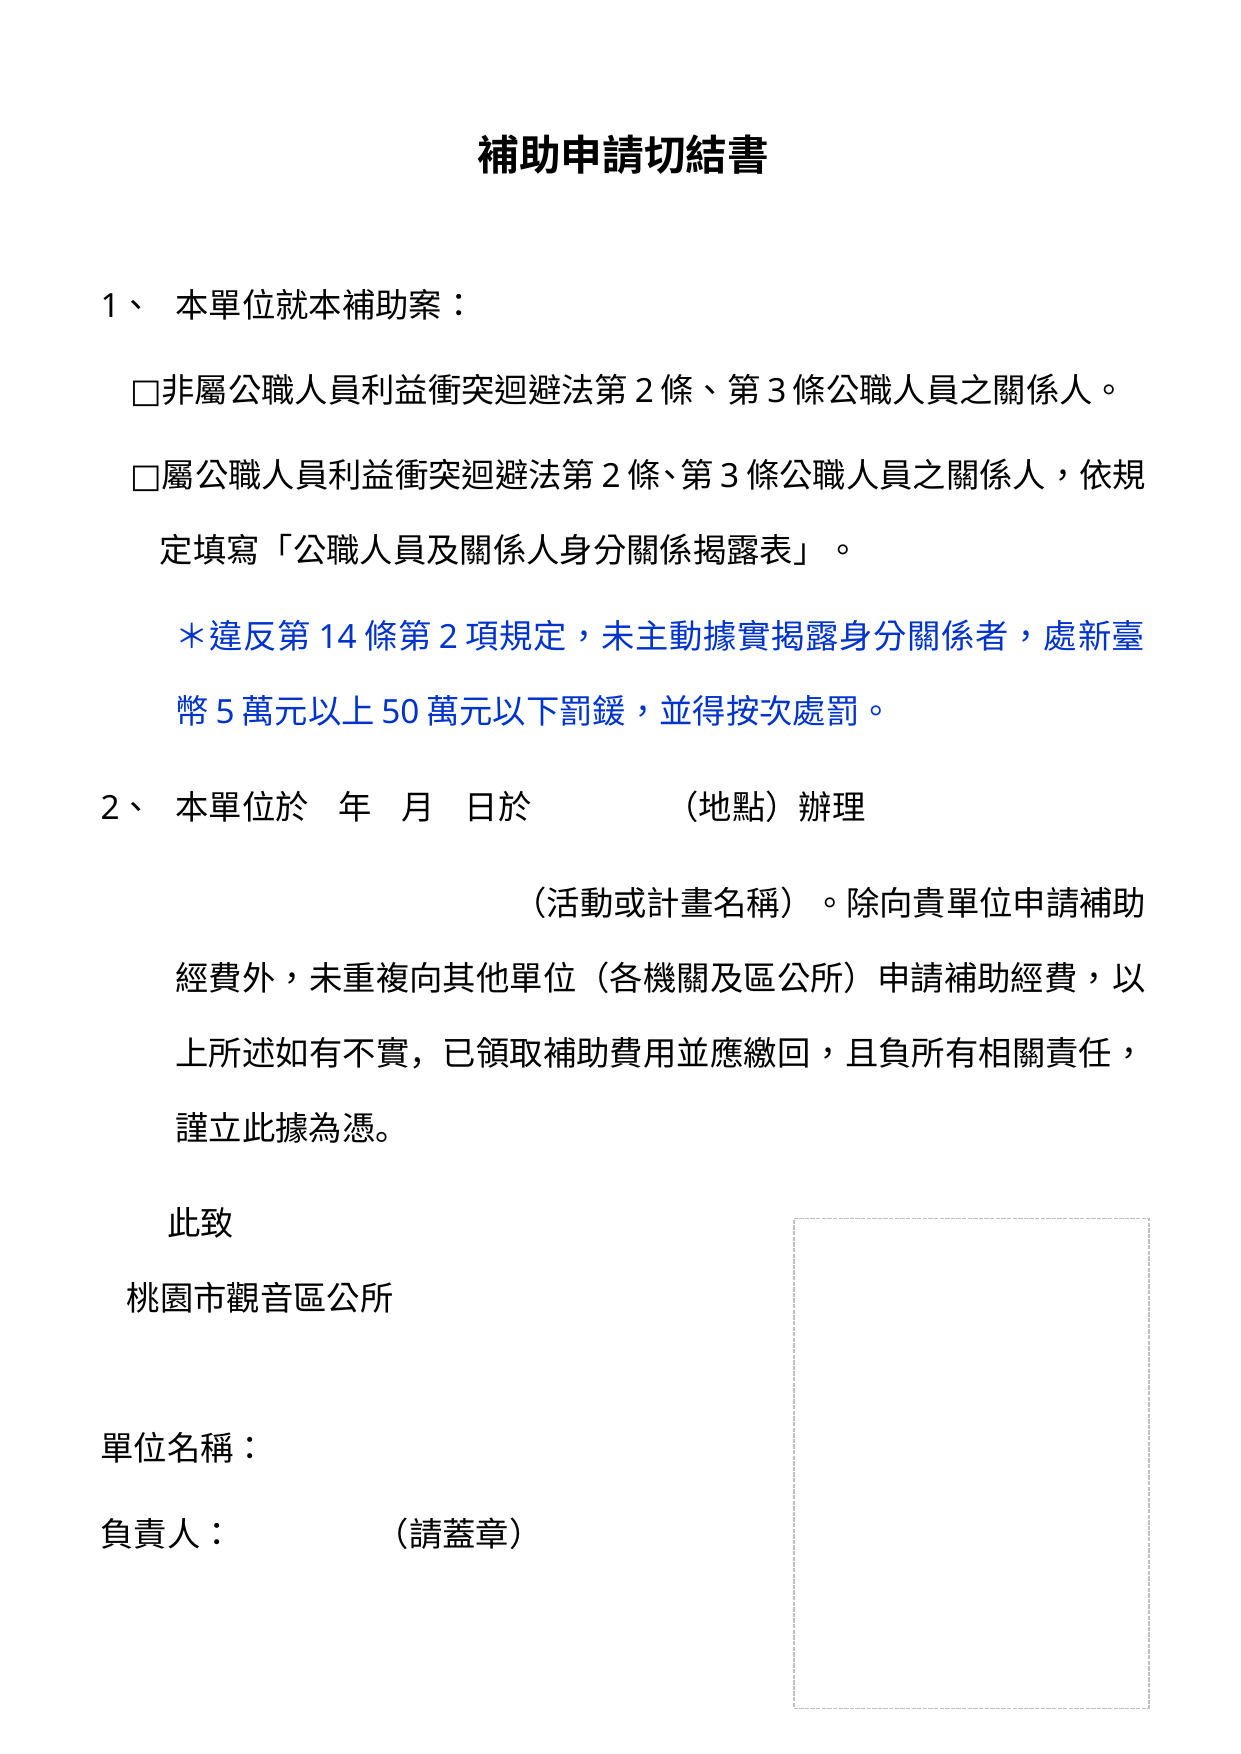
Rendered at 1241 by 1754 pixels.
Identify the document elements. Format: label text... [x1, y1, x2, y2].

list 本單位於 年 月 日於 （地點）辦理 [100, 767, 1146, 842]
list 本單位就本補助案： [100, 265, 1146, 340]
text 此致 [100, 1184, 1146, 1259]
text 補助申請切結書 [100, 115, 1146, 190]
text ＊違反第14條第2項規定，未主動據實揭露身分關係者，處新臺幣5萬元以上50萬元以下罰鍰，並得按次處罰。 [175, 596, 1146, 746]
text 負責人： （請蓋章） [100, 1494, 793, 1569]
text □非屬公職人員利益衝突迴避法第2條、第3條公職人員之關係人。 [100, 351, 1146, 426]
text （活動或計畫名稱）。除向貴單位申請補助經費外，未重複向其他單位（各機關及區公所）申請補助經費，以上所述如有不實，已領取補助費用並應繳回，且負所有相關責任，謹立此據為憑。 [175, 863, 1146, 1163]
text 桃園市觀音區公所 [100, 1259, 793, 1334]
text 單位名稱： [100, 1409, 793, 1484]
text □屬公職人員利益衝突迴避法第2條、第3條公職人員之關係人，依規定填寫「公職人員及關係人身分關係揭露表」。 [130, 436, 1146, 586]
